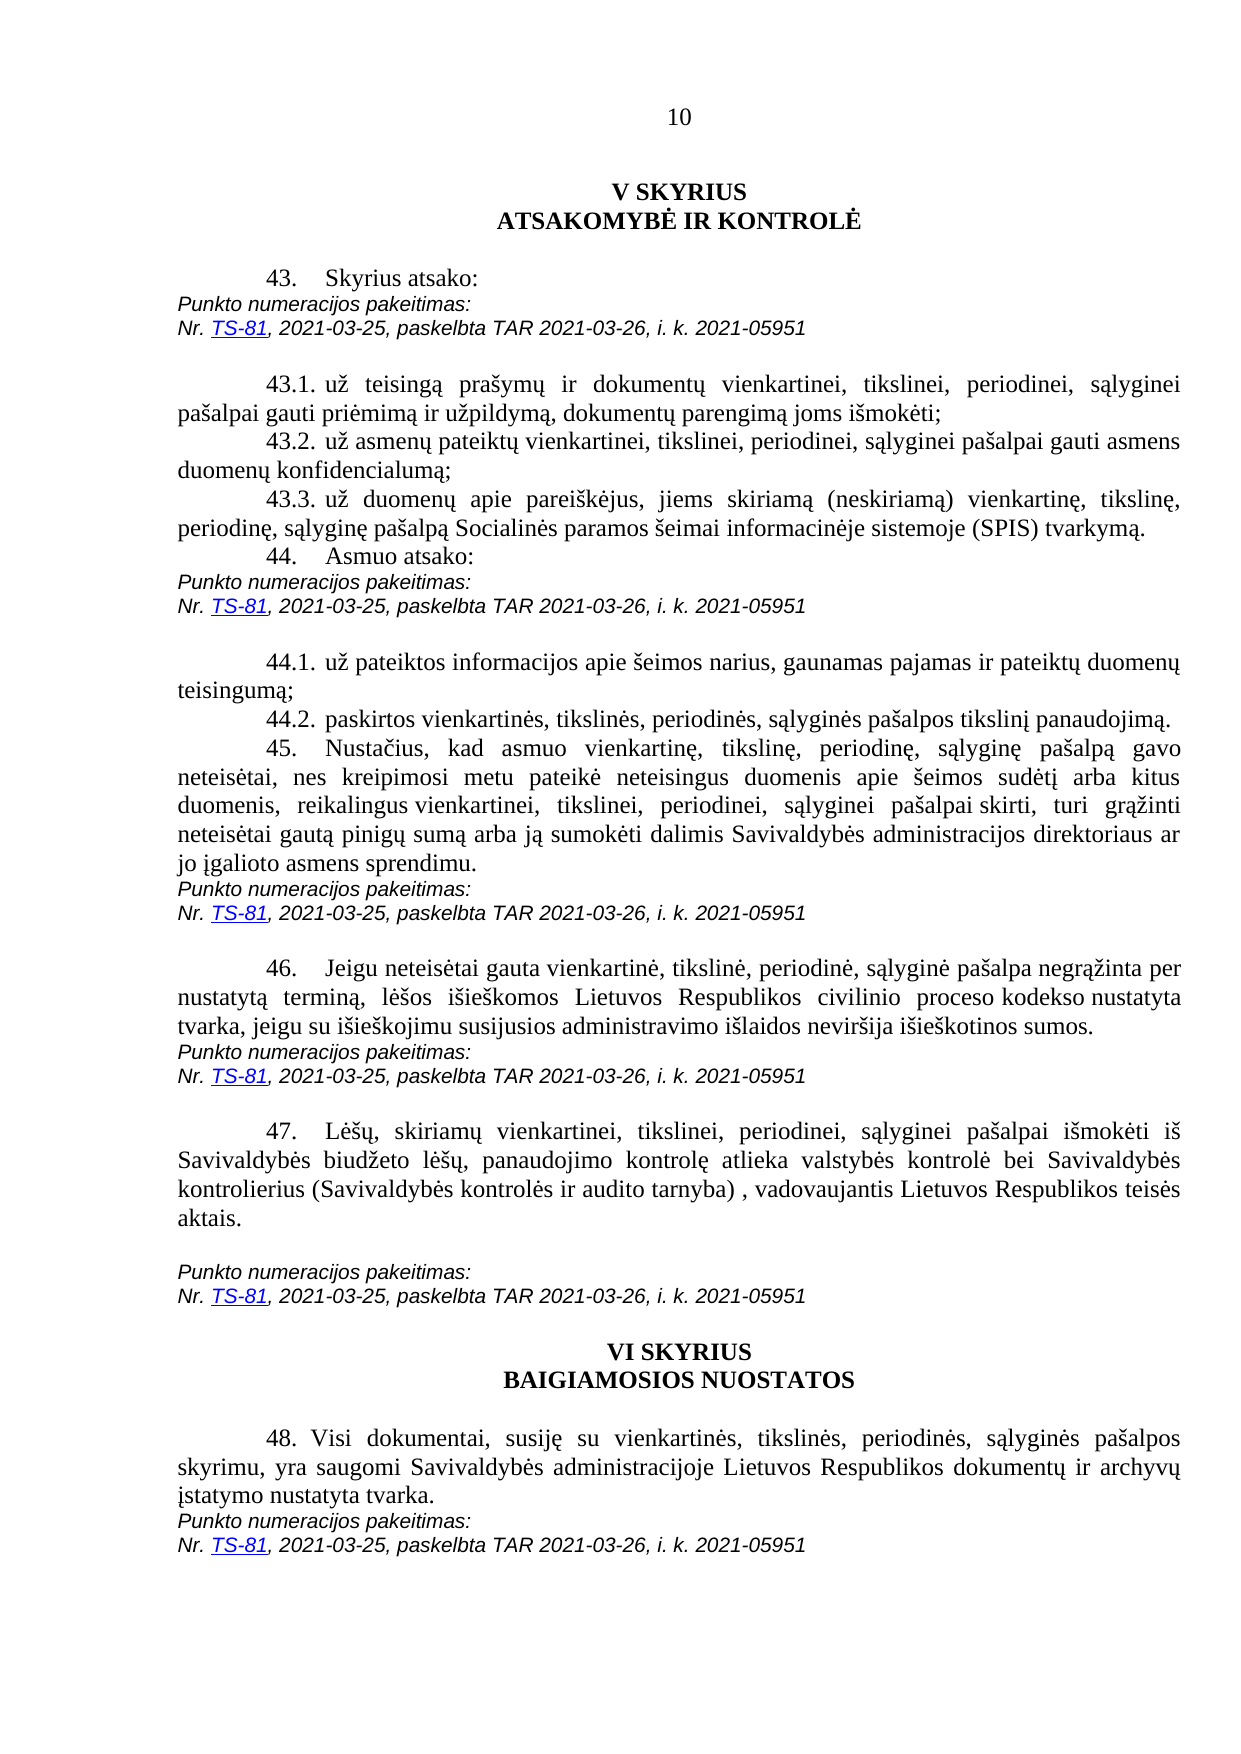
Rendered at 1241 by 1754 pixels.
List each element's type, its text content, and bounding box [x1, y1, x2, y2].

text BAIGIAMOSIOS NUOSTATOS [177, 1366, 1181, 1394]
text 47. Lėšų, skiriamų vienkartinei, tikslinei, periodinei, sąlyginei pašalpai išmokėti iš Savivaldybės biudžeto lėšų, panaudojimo kontrolę atlieka valstybės kontrolė bei Savivaldybės kontrolierius (Savivaldybės kontrolės ir audito tarnyba) , vadovaujantis Lietuvos Respublikos teisės aktais. [177, 1116, 1181, 1231]
text Punkto numeracijos pakeitimas: [177, 570, 1181, 594]
text Nr. TS-81, 2021-03-25, paskelbta TAR 2021-03-26, i. k. 2021-05951 [177, 594, 1181, 618]
text 44.2. paskirtos vienkartinės, tikslinės, periodinės, sąlyginės pašalpos tikslinį panaudojimą. [177, 704, 1181, 733]
text 44. Asmuo atsako: [177, 541, 1181, 570]
text Punkto numeracijos pakeitimas: [177, 877, 1181, 901]
text 46. Jeigu neteisėtai gauta vienkartinė, tikslinė, periodinė, sąlyginė pašalpa negrąžinta per nustatytą terminą, lėšos išieškomos Lietuvos Respublikos civilinio proceso kodekso nustatyta tvarka, jeigu su išieškojimu susijusios administravimo išlaidos neviršija išieškotinos sumos. [177, 953, 1181, 1040]
text 43.2. už asmenų pateiktų vienkartinei, tikslinei, periodinei, sąlyginei pašalpai gauti asmens duomenų konfidencialumą; [177, 426, 1181, 484]
text Punkto numeracijos pakeitimas: [177, 1260, 1181, 1284]
text 43.1. už teisingą prašymų ir dokumentų vienkartinei, tikslinei, periodinei, sąlyginei pašalpai gauti priėmimą ir užpildymą, dokumentų parengimą joms išmokėti; [177, 369, 1181, 426]
text Nr. TS-81, 2021-03-25, paskelbta TAR 2021-03-26, i. k. 2021-05951 [177, 1064, 1181, 1088]
text VI SKYRIUS [177, 1337, 1181, 1366]
text Nr. TS-81, 2021-03-25, paskelbta TAR 2021-03-26, i. k. 2021-05951 [177, 1533, 1181, 1557]
text Punkto numeracijos pakeitimas: [177, 292, 1181, 316]
text ATSAKOMYBĖ IR KONTROLĖ [177, 206, 1181, 235]
text 43.3. už duomenų apie pareiškėjus, jiems skiriamą (neskiriamą) vienkartinę, tikslinę, periodinę, sąlyginę pašalpą Socialinės paramos šeimai informacinėje sistemoje (SPIS) tvarkymą. [177, 484, 1181, 541]
text 48. Visi dokumentai, susiję su vienkartinės, tikslinės, periodinės, sąlyginės pašalpos skyrimu, yra saugomi Savivaldybės administracijoje Lietuvos Respublikos dokumentų ir archyvų įstatymo nustatyta tvarka. [177, 1423, 1181, 1509]
text Punkto numeracijos pakeitimas: [177, 1509, 1181, 1533]
text 45. Nustačius, kad asmuo vienkartinę, tikslinę, periodinę, sąlyginę pašalpą gavo neteisėtai, nes kreipimosi metu pateikė neteisingus duomenis apie šeimos sudėtį arba kitus duomenis, reikalingus vienkartinei, tikslinei, periodinei, sąlyginei pašalpai skirti, turi grąžinti neteisėtai gautą pinigų sumą arba ją sumokėti dalimis Savivaldybės administracijos direktoriaus ar jo įgalioto asmens sprendimu. [177, 733, 1181, 877]
text Nr. TS-81, 2021-03-25, paskelbta TAR 2021-03-26, i. k. 2021-05951 [177, 316, 1181, 340]
text 44.1. už pateiktos informacijos apie šeimos narius, gaunamas pajamas ir pateiktų duomenų teisingumą; [177, 647, 1181, 704]
text Nr. TS-81, 2021-03-25, paskelbta TAR 2021-03-26, i. k. 2021-05951 [177, 901, 1181, 925]
text V SKYRIUS [177, 177, 1181, 206]
text Nr. TS-81, 2021-03-25, paskelbta TAR 2021-03-26, i. k. 2021-05951 [177, 1284, 1181, 1308]
text 43. Skyrius atsako: [177, 263, 1181, 292]
text Punkto numeracijos pakeitimas: [177, 1040, 1181, 1064]
